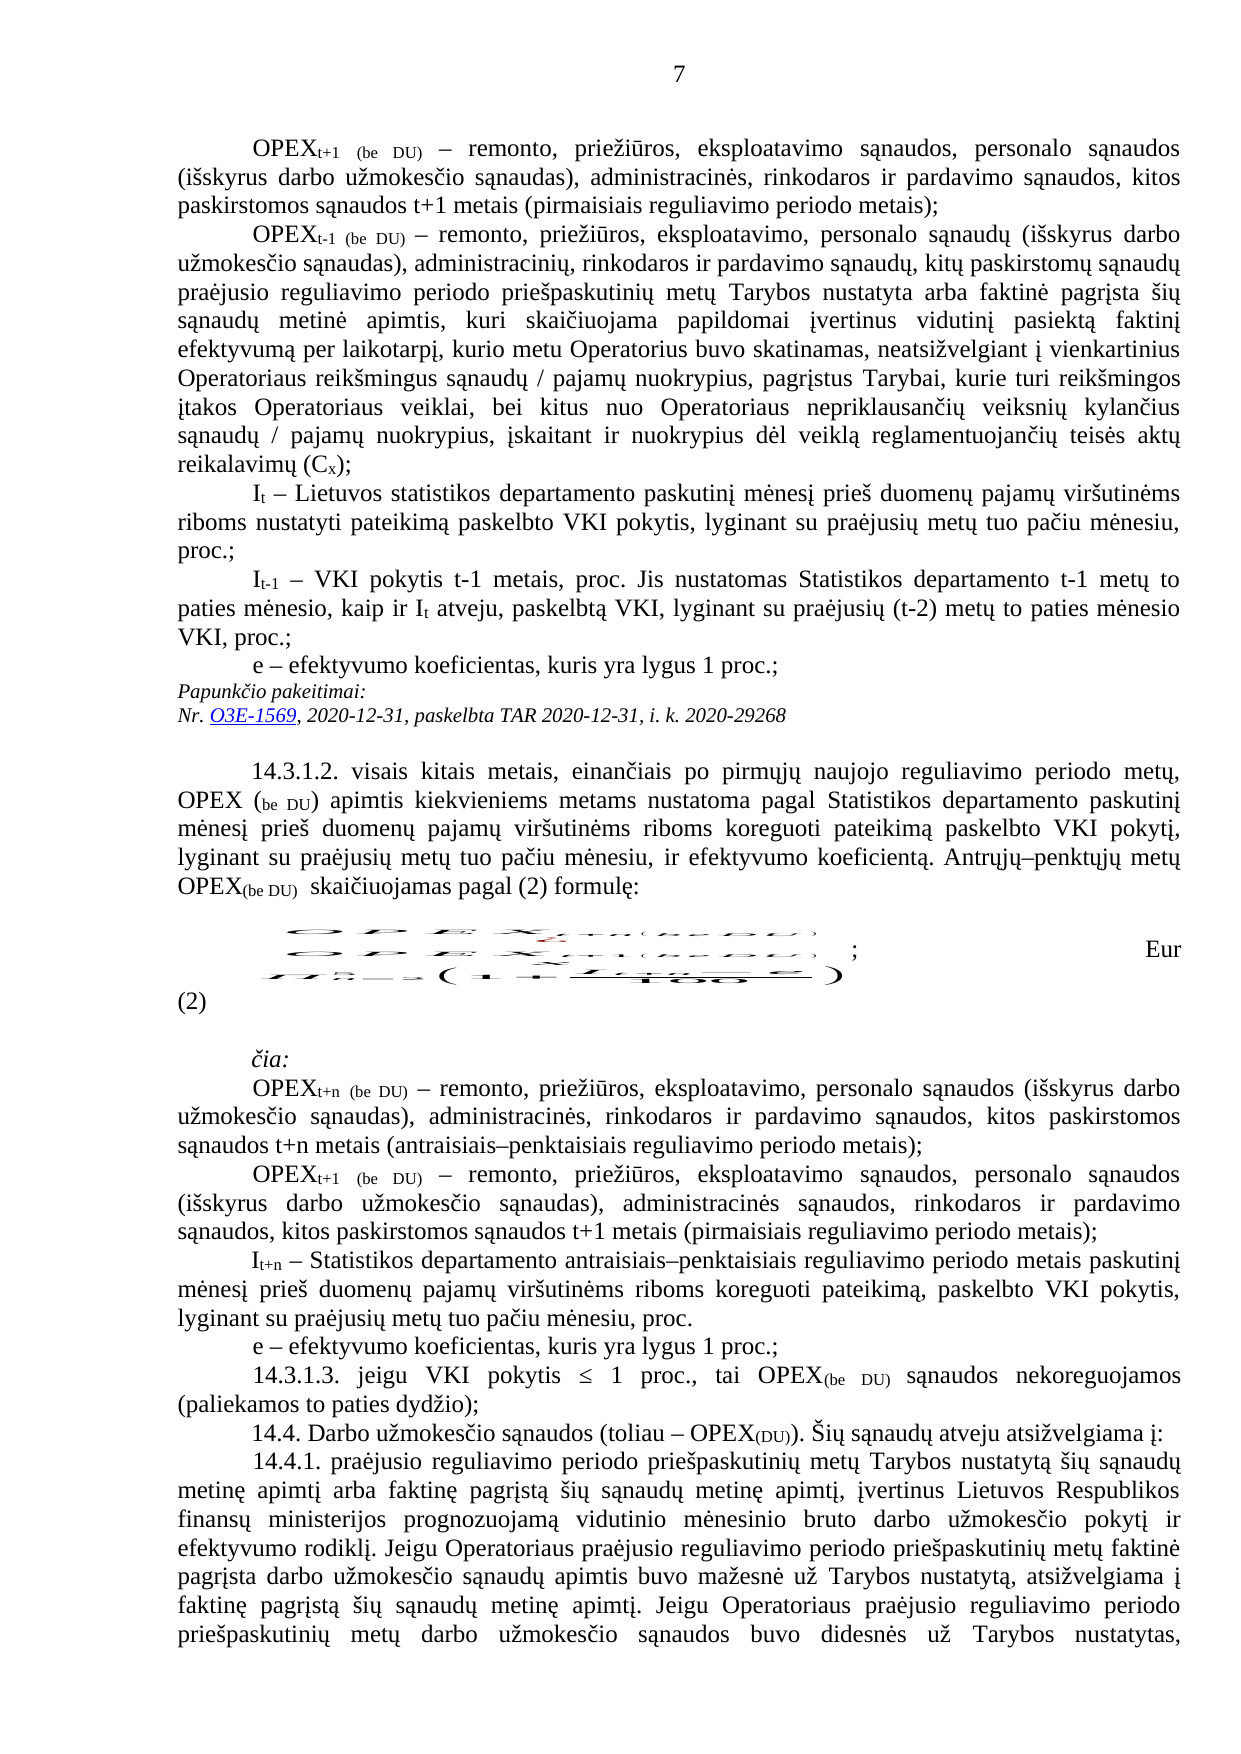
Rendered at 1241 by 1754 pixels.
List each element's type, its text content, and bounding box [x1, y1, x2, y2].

text 14.3.1.2. visais kitais metais, einančiais po pirmųjų naujojo reguliavimo periodo metų, OPEX (be DU) apimtis kiekvieniems metams nustatoma pagal Statistikos departamento paskutinį mėnesį prieš duomenų pajamų viršutinėms riboms koreguoti pateikimą paskelbto VKI pokytį, lyginant su praėjusių metų tuo pačiu mėnesiu, ir efektyvumo koeficientą. Antrųjų–penktųjų metų OPEX(be DU) skaičiuojamas pagal (2) formulę: [177, 756, 1181, 900]
text e – efektyvumo koeficientas, kuris yra lygus 1 proc.; [177, 650, 1181, 679]
text OPEXt-1 (be DU) – remonto, priežiūros, eksploatavimo, personalo sąnaudų (išskyrus darbo užmokesčio sąnaudas), administracinių, rinkodaros ir pardavimo sąnaudų, kitų paskirstomų sąnaudų praėjusio reguliavimo periodo priešpaskutinių metų Tarybos nustatyta arba faktinė pagrįsta šių sąnaudų metinė apimtis, kuri skaičiuojama papildomai įvertinus vidutinį pasiektą faktinį efektyvumą per laikotarpį, kurio metu Operatorius buvo skatinamas, neatsižvelgiant į vienkartinius Operatoriaus reikšmingus sąnaudų / pajamų nuokrypius, pagrįstus Tarybai, kurie turi reikšmingos įtakos Operatoriaus veiklai, bei kitus nuo Operatoriaus nepriklausančių veiksnių kylančius sąnaudų / pajamų nuokrypius, įskaitant ir nuokrypius dėl veiklą reglamentuojančių teisės aktų reikalavimų (Cx); [177, 219, 1181, 478]
text 14.4. Darbo užmokesčio sąnaudos (toliau – OPEX(DU)). Šių sąnaudų atveju atsižvelgiama į: [177, 1418, 1181, 1446]
text ; Eur (2) [177, 928, 1181, 1015]
text Papunkčio pakeitimai: [177, 679, 1181, 703]
text OPEXt+n (be DU) – remonto, priežiūros, eksploatavimo, personalo sąnaudos (išskyrus darbo užmokesčio sąnaudas), administracinės, rinkodaros ir pardavimo sąnaudos, kitos paskirstomos sąnaudos t+n metais (antraisiais–penktaisiais reguliavimo periodo metais); [177, 1073, 1181, 1159]
text It-1 – VKI pokytis t-1 metais, proc. Jis nustatomas Statistikos departamento t-1 metų to paties mėnesio, kaip ir It atveju, paskelbtą VKI, lyginant su praėjusių (t-2) metų to paties mėnesio VKI, proc.; [177, 564, 1181, 650]
text OPEXt+1 (be DU) – remonto, priežiūros, eksploatavimo sąnaudos, personalo sąnaudos (išskyrus darbo užmokesčio sąnaudas), administracinės sąnaudos, rinkodaros ir pardavimo sąnaudos, kitos paskirstomos sąnaudos t+1 metais (pirmaisiais reguliavimo periodo metais); [177, 1159, 1181, 1245]
text čia: [177, 1044, 1181, 1073]
text 14.4.1. praėjusio reguliavimo periodo priešpaskutinių metų Tarybos nustatytą šių sąnaudų metinę apimtį arba faktinę pagrįstą šių sąnaudų metinę apimtį, įvertinus Lietuvos Respublikos finansų ministerijos prognozuojamą vidutinio mėnesinio bruto darbo užmokesčio pokytį ir efektyvumo rodiklį. Jeigu Operatoriaus praėjusio reguliavimo periodo priešpaskutinių metų faktinė pagrįsta darbo užmokesčio sąnaudų apimtis buvo mažesnė už Tarybos nustatytą, atsižvelgiama į faktinę pagrįstą šių sąnaudų metinę apimtį. Jeigu Operatoriaus praėjusio reguliavimo periodo priešpaskutinių metų darbo užmokesčio sąnaudos buvo didesnės už Tarybos nustatytas, [177, 1446, 1181, 1648]
text e – efektyvumo koeficientas, kuris yra lygus 1 proc.; [177, 1331, 1181, 1360]
text Nr. O3E-1569, 2020-12-31, paskelbta TAR 2020-12-31, i. k. 2020-29268 [177, 703, 1181, 727]
text OPEXt+1 (be DU) – remonto, priežiūros, eksploatavimo sąnaudos, personalo sąnaudos (išskyrus darbo užmokesčio sąnaudas), administracinės, rinkodaros ir pardavimo sąnaudos, kitos paskirstomos sąnaudos t+1 metais (pirmaisiais reguliavimo periodo metais); [177, 133, 1181, 219]
text It – Lietuvos statistikos departamento paskutinį mėnesį prieš duomenų pajamų viršutinėms riboms nustatyti pateikimą paskelbto VKI pokytis, lyginant su praėjusių metų tuo pačiu mėnesiu, proc.; [177, 478, 1181, 564]
text It+n – Statistikos departamento antraisiais–penktaisiais reguliavimo periodo metais paskutinį mėnesį prieš duomenų pajamų viršutinėms riboms koreguoti pateikimą, paskelbto VKI pokytis, lyginant su praėjusių metų tuo pačiu mėnesiu, proc. [177, 1245, 1181, 1331]
text 14.3.1.3. jeigu VKI pokytis ≤ 1 proc., tai OPEX(be DU) sąnaudos nekoreguojamos (paliekamos to paties dydžio); [177, 1360, 1181, 1418]
